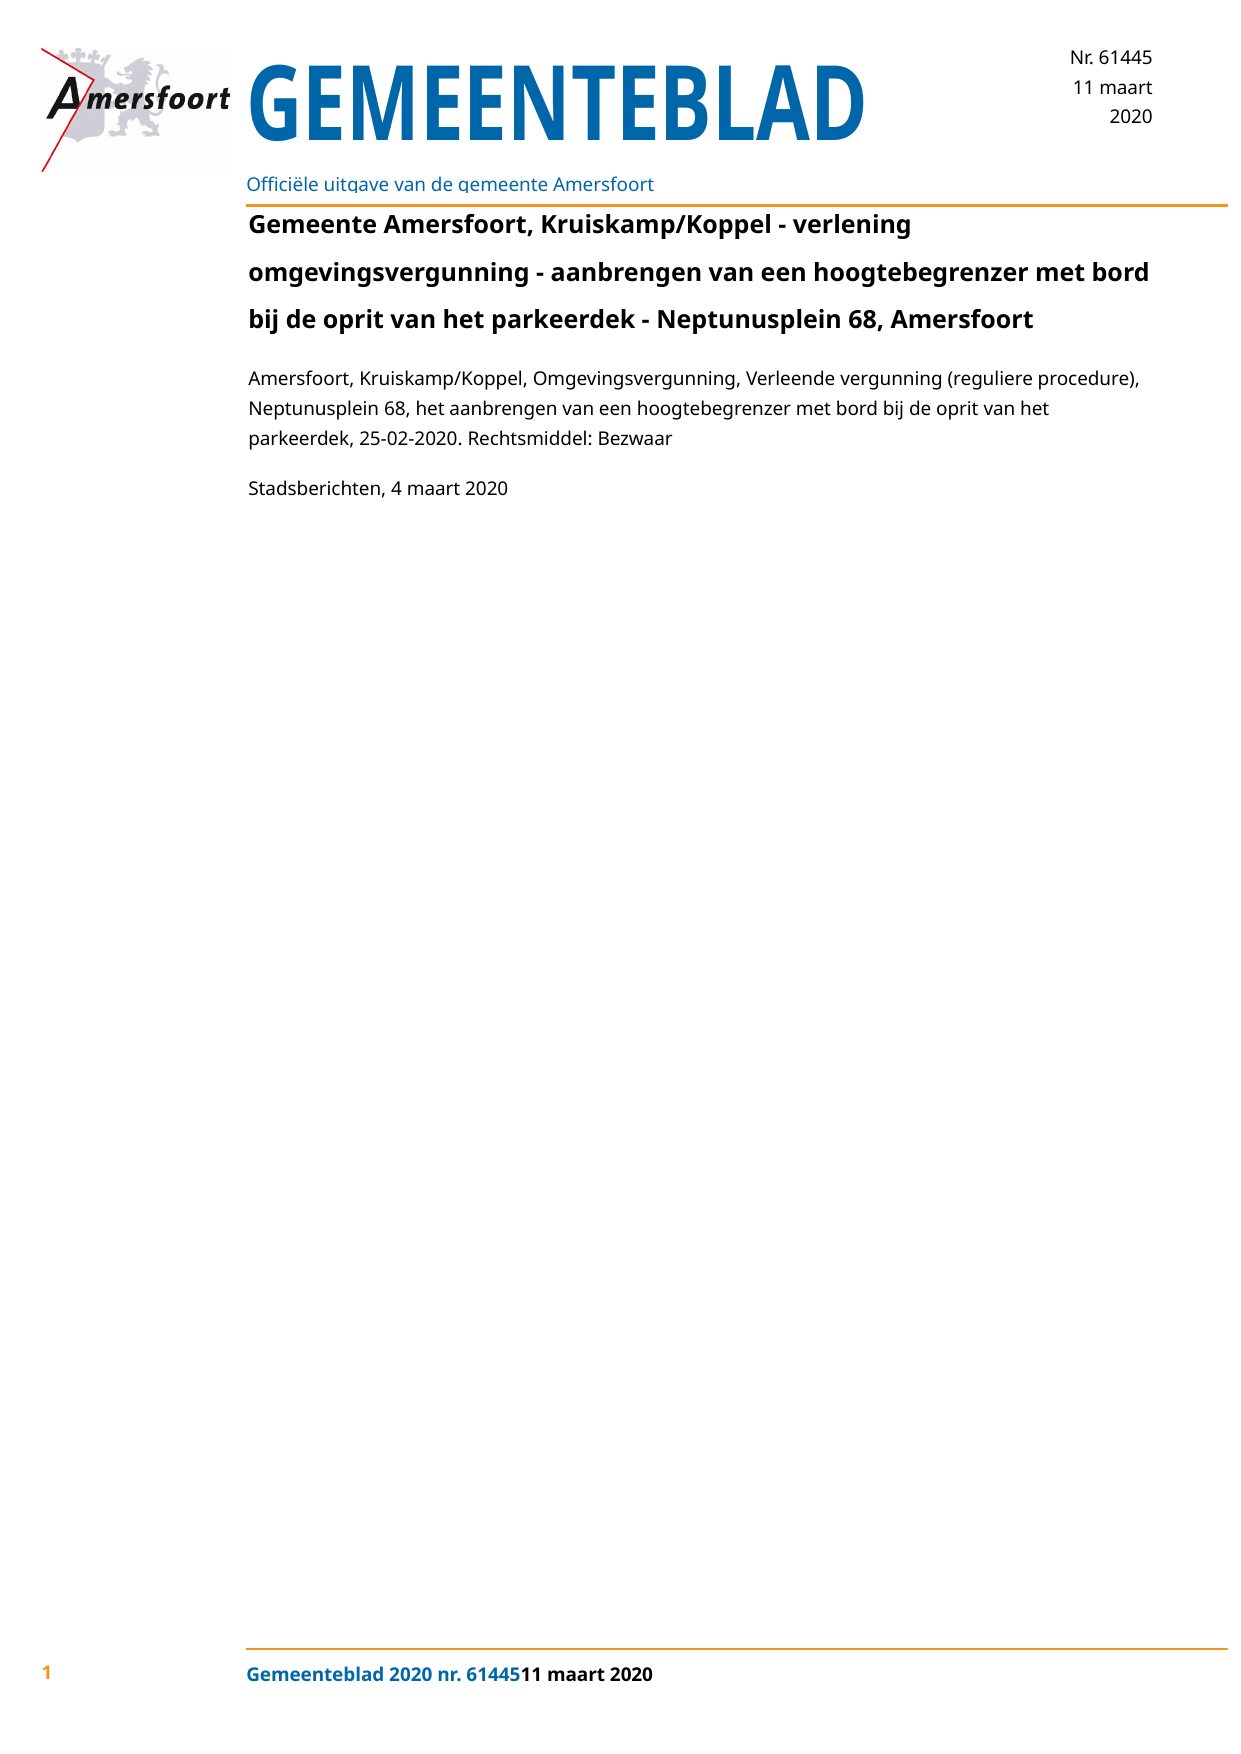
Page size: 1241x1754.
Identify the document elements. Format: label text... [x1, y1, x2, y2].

text Amersfoort, Kruiskamp/Koppel, Omgevingsvergunning, Verleende vergunning (reguliere procedure), Neptunusplein 68, het aanbrengen van een hoogtebegrenzer met bord bij de oprit van het parkeerdek, 25-02-2020. Rechtsmiddel: Bezwaar [248, 366, 1152, 450]
text Stadsberichten, 4 maart 2020 [248, 475, 1152, 501]
picture [41, 47, 231, 172]
text Gemeente Amersfoort, Kruiskamp/Koppel - verlening omgevingsvergunning - aanbrengen van een hoogtebegrenzer met bord bij de oprit van het parkeerdek - Neptunusplein 68, Amersfoort [248, 207, 1152, 336]
